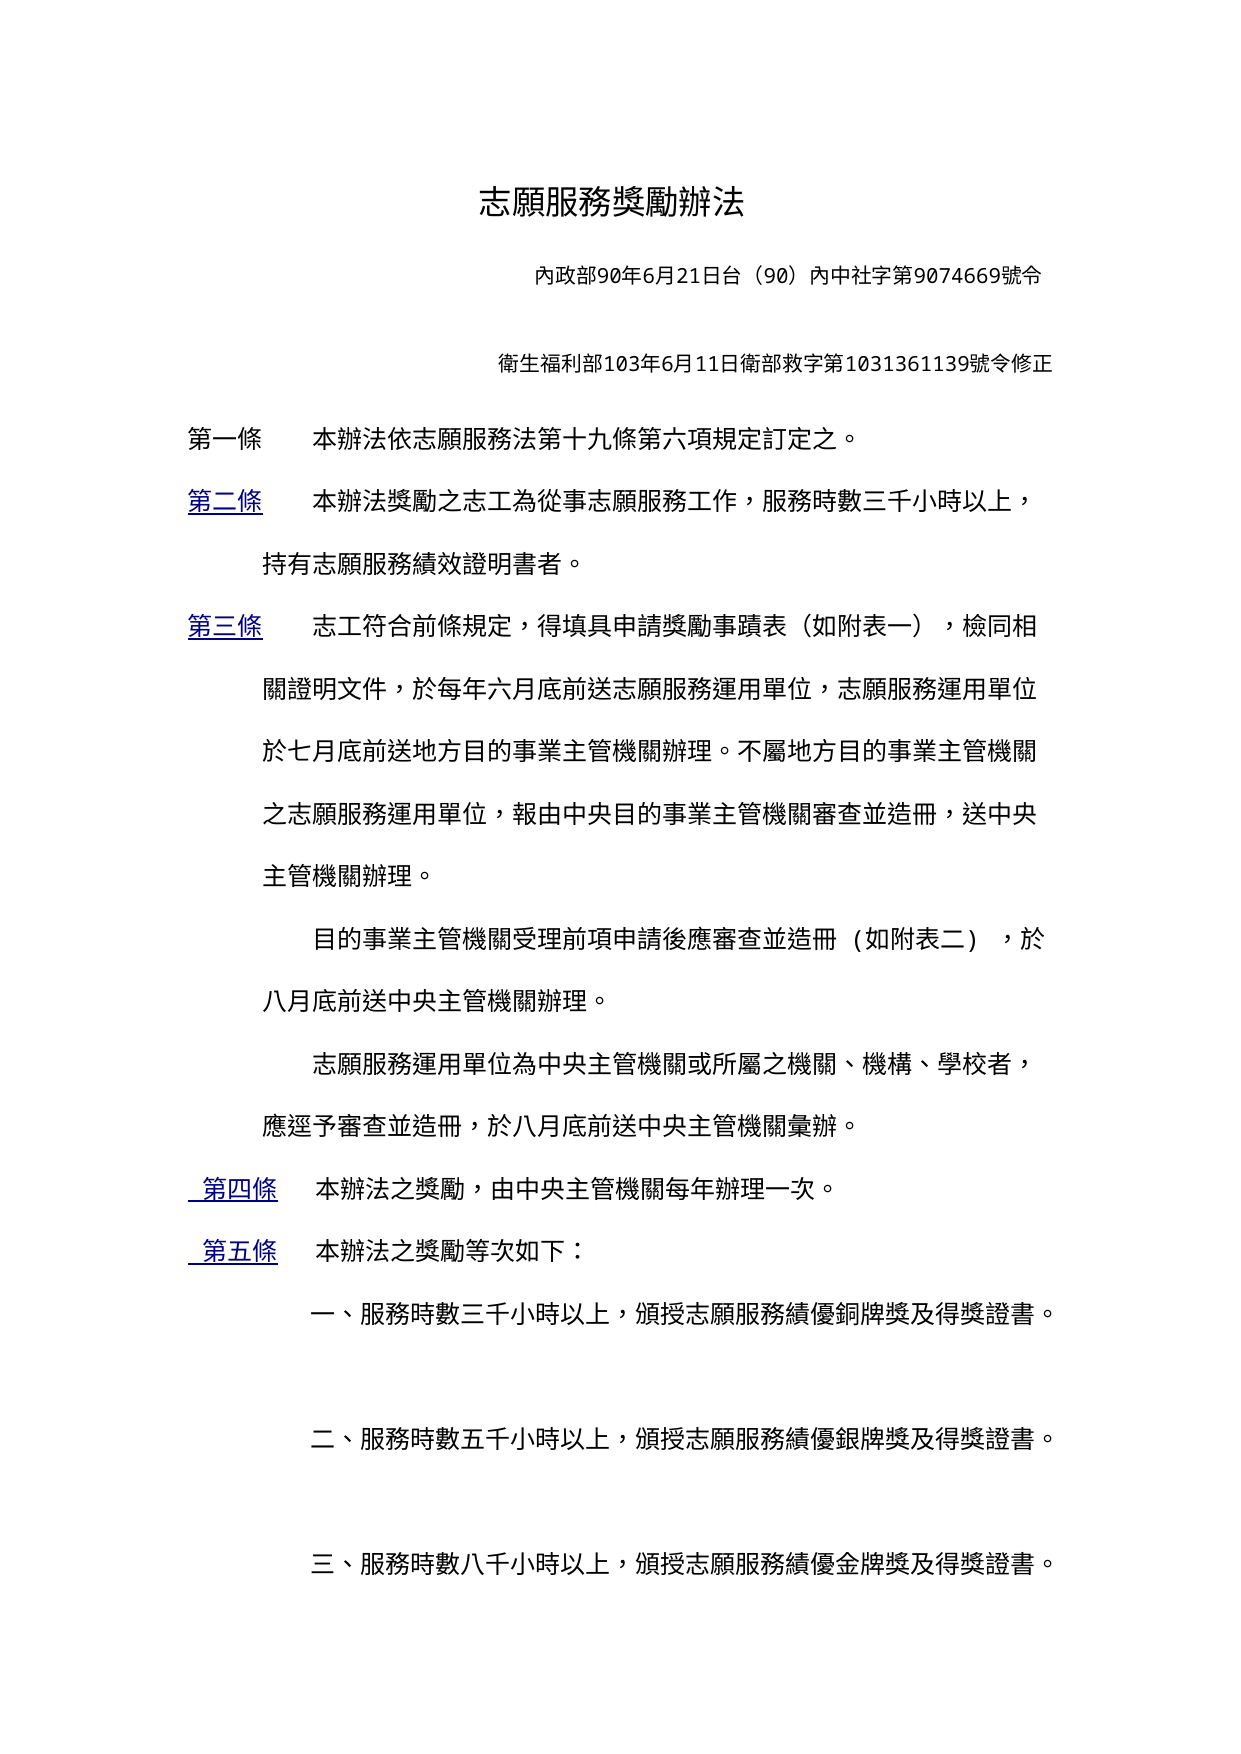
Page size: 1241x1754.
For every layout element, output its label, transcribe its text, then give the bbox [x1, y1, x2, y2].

text 第二條 本辦法獎勵之志工為從事志願服務工作，服務時數三千小時以上，持有志願服務績效證明書者。 [187, 458, 1053, 583]
text 第五條 本辦法之獎勵等次如下： [187, 1208, 1053, 1271]
text 衛生福利部103年6月11日衛部救字第1031361139號令修正 [187, 321, 1053, 383]
text 二、服務時數五千小時以上，頒授志願服務績優銀牌獎及得獎證書。 [310, 1396, 1053, 1521]
text 志願服務運用單位為中央主管機關或所屬之機關、機構、學校者，應逕予審查並造冊，於八月底前送中央主管機關彙辦。 [262, 1021, 1053, 1146]
text 目的事業主管機關受理前項申請後應審查並造冊 (如附表二) ，於八月底前送中央主管機關辦理。 [262, 896, 1053, 1021]
text 內政部90年6月21日台（90）內中社字第9074669號令 [187, 233, 1053, 296]
text 一、服務時數三千小時以上，頒授志願服務績優銅牌獎及得獎證書。 [310, 1271, 1053, 1396]
text 第四條 本辦法之獎勵，由中央主管機關每年辦理一次。 [187, 1146, 1053, 1208]
text 志願服務獎勵辦法 [187, 158, 1053, 221]
text 第一條 本辦法依志願服務法第十九條第六項規定訂定之。 [187, 396, 1053, 458]
text 三、服務時數八千小時以上，頒授志願服務績優金牌獎及得獎證書。 [310, 1521, 1053, 1583]
text 第三條 志工符合前條規定，得填具申請獎勵事蹟表（如附表一），檢同相關證明文件，於每年六月底前送志願服務運用單位，志願服務運用單位於七月底前送地方目的事業主管機關辦理。不屬地方目的事業主管機關之志願服務運用單位，報由中央目的事業主管機關審查並造冊，送中央主管機關辦理。 [187, 583, 1053, 896]
